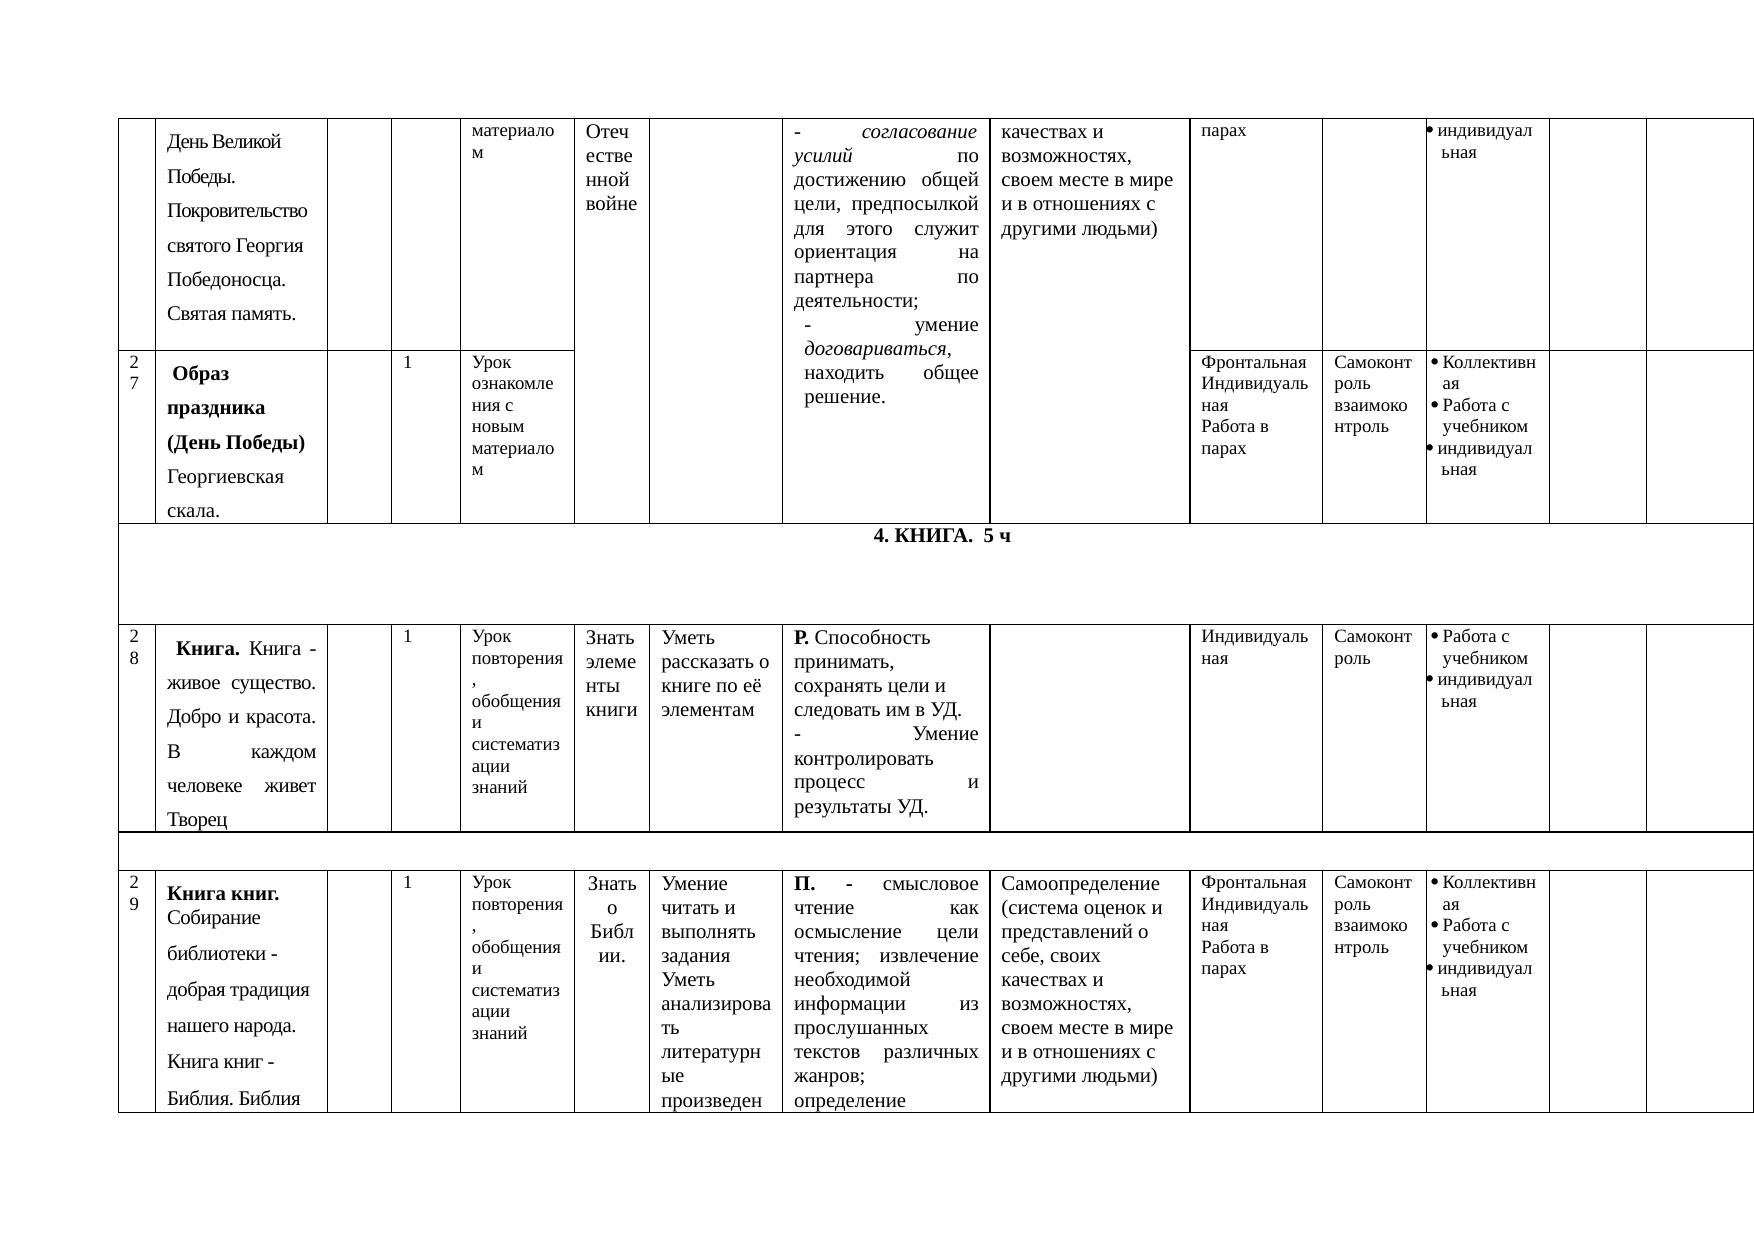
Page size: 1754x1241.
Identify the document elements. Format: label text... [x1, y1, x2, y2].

table_cell качествах и возможностях, своем месте в мире и в отношениях с другими людьми) [991, 119, 1189, 522]
table_cell 1 [392, 351, 460, 522]
table_cell Коллективная Работа с учебником индивидуальная [1427, 119, 1549, 349]
table_cell Урок ознакомления с новым материалом [461, 351, 574, 522]
table_cell 4. КНИГА. 5 ч [119, 524, 1753, 624]
table_cell Урок повторения, обобщения и систематизации знаний [461, 871, 574, 1112]
table_cell [328, 625, 391, 831]
table_cell [1647, 871, 1753, 1112]
table_cell материалом [461, 119, 574, 349]
table_cell П. - смысловое чтение как осмысление цели чтения; извлечение необходимой информации из прослушанных текстов различных жанров; определение [783, 871, 989, 1112]
table_cell [650, 119, 782, 522]
table_cell Умение читать и выполнять задания Уметь анализировать литературные произведен [650, 871, 782, 1112]
table_cell Отечественной войне [575, 119, 649, 522]
table_cell Фронтальная Индивидуальная Работа в парах [1191, 351, 1322, 522]
table_cell Знать о Библии. [575, 871, 649, 1112]
table_cell [328, 871, 391, 1112]
table_cell [1323, 119, 1426, 349]
table_cell [1647, 119, 1753, 349]
table_cell Урок повторения, обобщения и систематизации знаний [461, 625, 574, 831]
table_cell - согласование усилий по достижению общей цели, предпосылкой для этого служит ориентация на партнера по деятельности; - умение договариваться, находить общее решение. [783, 119, 989, 522]
table_cell парах [1191, 119, 1322, 349]
table_cell 29 [119, 871, 155, 1112]
table_cell [328, 119, 391, 349]
table_cell [991, 625, 1189, 831]
table_cell [1550, 119, 1646, 349]
table_cell 28 [119, 625, 155, 831]
table_cell Самоконтроль взаимоконтроль [1323, 871, 1426, 1112]
table_cell [1647, 625, 1753, 831]
table_cell День Великой Победы. Покровительство святого Георгия Победоносца. Святая память. [156, 119, 327, 349]
table_cell [1550, 351, 1646, 522]
table_cell Фронтальная Индивидуальная Работа в парах [1191, 871, 1322, 1112]
table_cell [119, 119, 155, 349]
table_cell [328, 351, 391, 522]
table_cell [1647, 351, 1753, 522]
table_cell Книга книг. Собирание библиотеки - добрая традиция нашего народа. Книга книг - Библия. Библия [156, 871, 327, 1112]
table_cell 1 [392, 625, 460, 831]
table_cell Самоконтроль [1323, 625, 1426, 831]
table_cell Уметь рассказать о книге по её элементам [650, 625, 782, 831]
table_cell 27 [119, 351, 155, 522]
table_cell Самоопределение (система оценок и представлений о себе, своих качествах и возможностях, своем месте в мире и в отношениях с другими людьми) [991, 871, 1189, 1112]
table_cell Коллективная Работа с учебником индивидуальная [1427, 871, 1549, 1112]
table_cell Самоконтроль взаимоконтроль [1323, 351, 1426, 522]
table_cell [119, 833, 1753, 870]
table_cell [1550, 625, 1646, 831]
table_cell Р. Способность принимать, сохранять цели и следовать им в УД. - Умение контролировать процесс и результаты УД. [783, 625, 989, 831]
table_cell Образ праздника (День Победы) Георгиевская скала. [156, 351, 327, 522]
table_cell Книга. Книга - живое существо. Добро и красота. В каждом человеке живет Творец [156, 625, 327, 831]
table_cell [1550, 871, 1646, 1112]
table_cell Коллективная Работа с учебником индивидуальная [1427, 351, 1549, 522]
table_cell Работа с учебником индивидуальная [1427, 625, 1549, 831]
table_cell [392, 119, 460, 349]
table_cell Знать элементы книги [575, 625, 649, 831]
table_cell 1 [392, 871, 460, 1112]
table_cell Индивидуальная [1191, 625, 1322, 831]
